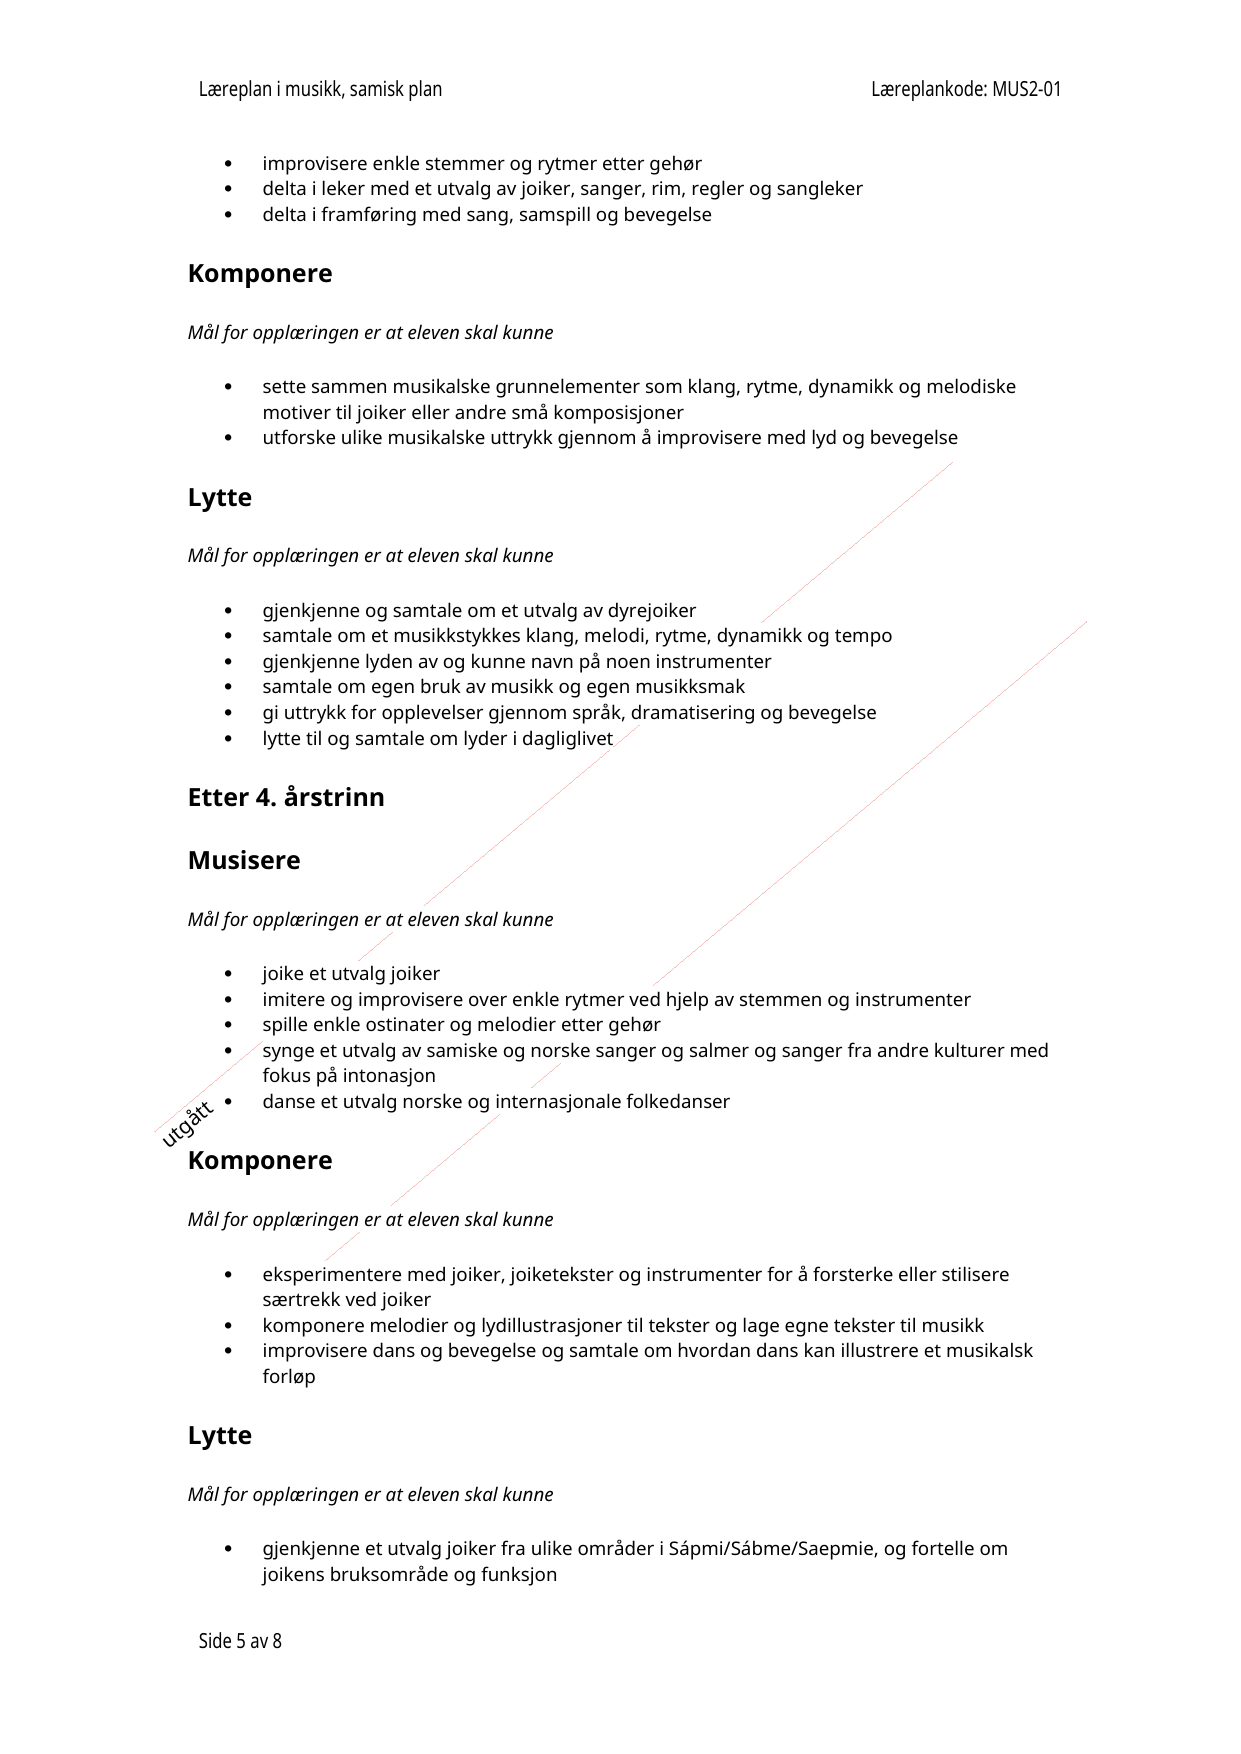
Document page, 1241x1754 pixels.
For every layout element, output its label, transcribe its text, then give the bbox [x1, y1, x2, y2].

list improvisere dans og bevegelse og samtale om hvordan dans kan illustrere et musikalsk forløp [225, 1337, 1053, 1388]
list gjenkjenne og samtale om et utvalg av dyrejoiker [225, 597, 263, 623]
list gi uttrykk for opplevelser gjennom språk, dramatisering og bevegelse [965, 699, 1053, 725]
subtitle Lytte [252, 1418, 1053, 1452]
text Mål for opplæringen er at eleven skal kunne [718, 906, 1053, 932]
list spille enkle ostinater og melodier etter gehør [661, 1012, 1053, 1037]
list synge et utvalg av samiske og norske sanger og salmer og sanger fra andre kulturer med fokus på intonasjon [436, 1063, 559, 1088]
text Mål for opplæringen er at eleven skal kunne [561, 906, 746, 932]
list komponere melodier og lydillustrasjoner til tekster og lage egne tekster til musikk [985, 1312, 1053, 1337]
list joike et utvalg joiker [225, 961, 263, 986]
list delta i leker med et utvalg av joiker, sanger, rim, regler og sangleker [863, 176, 1053, 201]
subtitle Komponere [333, 1143, 464, 1177]
subtitle Komponere [333, 256, 1053, 290]
text Mål for opplæringen er at eleven skal kunne [828, 543, 1053, 568]
subtitle Etter 4. årstrinn [187, 779, 573, 814]
subtitle Lytte [252, 479, 931, 513]
subtitle Musisere [460, 843, 821, 877]
list gjenkjenne et utvalg joiker fra ulike områder i Sápmi/Sábme/Saepmie, og fortelle om joikens bruksområde og funksjon [558, 1536, 1053, 1587]
list lytte til og samtale om lyder i dagliglivet [613, 725, 962, 750]
subtitle [859, 779, 1053, 814]
text Mål for opplæringen er at eleven skal kunne [561, 1206, 1053, 1232]
list gjenkjenne lyden av og kunne navn på noen instrumenter [772, 648, 1053, 674]
list samtale om egen bruk av musikk og egen musikksmak [745, 674, 1022, 699]
list samtale om egen bruk av musikk og egen musikksmak [996, 674, 1053, 699]
subtitle Lytte [893, 479, 1053, 513]
text Mål for opplæringen er at eleven skal kunne [561, 1481, 1053, 1506]
list lytte til og samtale om lyder i dagliglivet [225, 725, 263, 750]
list joike et utvalg joiker [440, 961, 680, 986]
list sette sammen musikalske grunnelementer som klang, rytme, dynamikk og melodiske motiver til joiker eller andre små komposisjoner [684, 374, 1053, 425]
list samtale om et musikkstykkes klang, melodi, rytme, dynamikk og tempo [893, 623, 1053, 648]
list gjenkjenne og samtale om et utvalg av dyrejoiker [762, 597, 1053, 623]
list danse et utvalg norske og internasjonale folkedanser [731, 1088, 1053, 1114]
list gjenkjenne og samtale om et utvalg av dyrejoiker [697, 597, 790, 623]
list joike et utvalg joiker [654, 961, 1053, 986]
list eksperimentere med joiker, joiketekster og instrumenter for å forsterke eller stilisere særtrekk ved joiker [431, 1261, 1053, 1312]
list synge et utvalg av samiske og norske sanger og salmer og sanger fra andre kulturer med fokus på intonasjon [533, 1037, 1053, 1088]
list spille enkle ostinater og melodier etter gehør [225, 1012, 263, 1037]
list improvisere enkle stemmer og rytmer etter gehør [225, 150, 263, 176]
text Mål for opplæringen er at eleven skal kunne [561, 543, 854, 568]
subtitle [535, 779, 897, 814]
list imitere og improvisere over enkle rytmer ved hjelp av stemmen og instrumenter [972, 986, 1053, 1012]
list lytte til og samtale om lyder i dagliglivet [935, 725, 1053, 750]
subtitle Musisere [784, 843, 1053, 877]
subtitle Musisere [301, 843, 497, 877]
list gi uttrykk for opplevelser gjennom språk, dramatisering og bevegelse [877, 699, 993, 725]
list delta i framføring med sang, samspill og bevegelse [712, 201, 1053, 227]
list utforske ulike musikalske uttrykk gjennom å improvisere med lyd og bevegelse [959, 425, 1053, 450]
subtitle Komponere [426, 1143, 1053, 1177]
text Mål for opplæringen er at eleven skal kunne [561, 319, 1053, 344]
list improvisere enkle stemmer og rytmer etter gehør [702, 150, 1053, 176]
